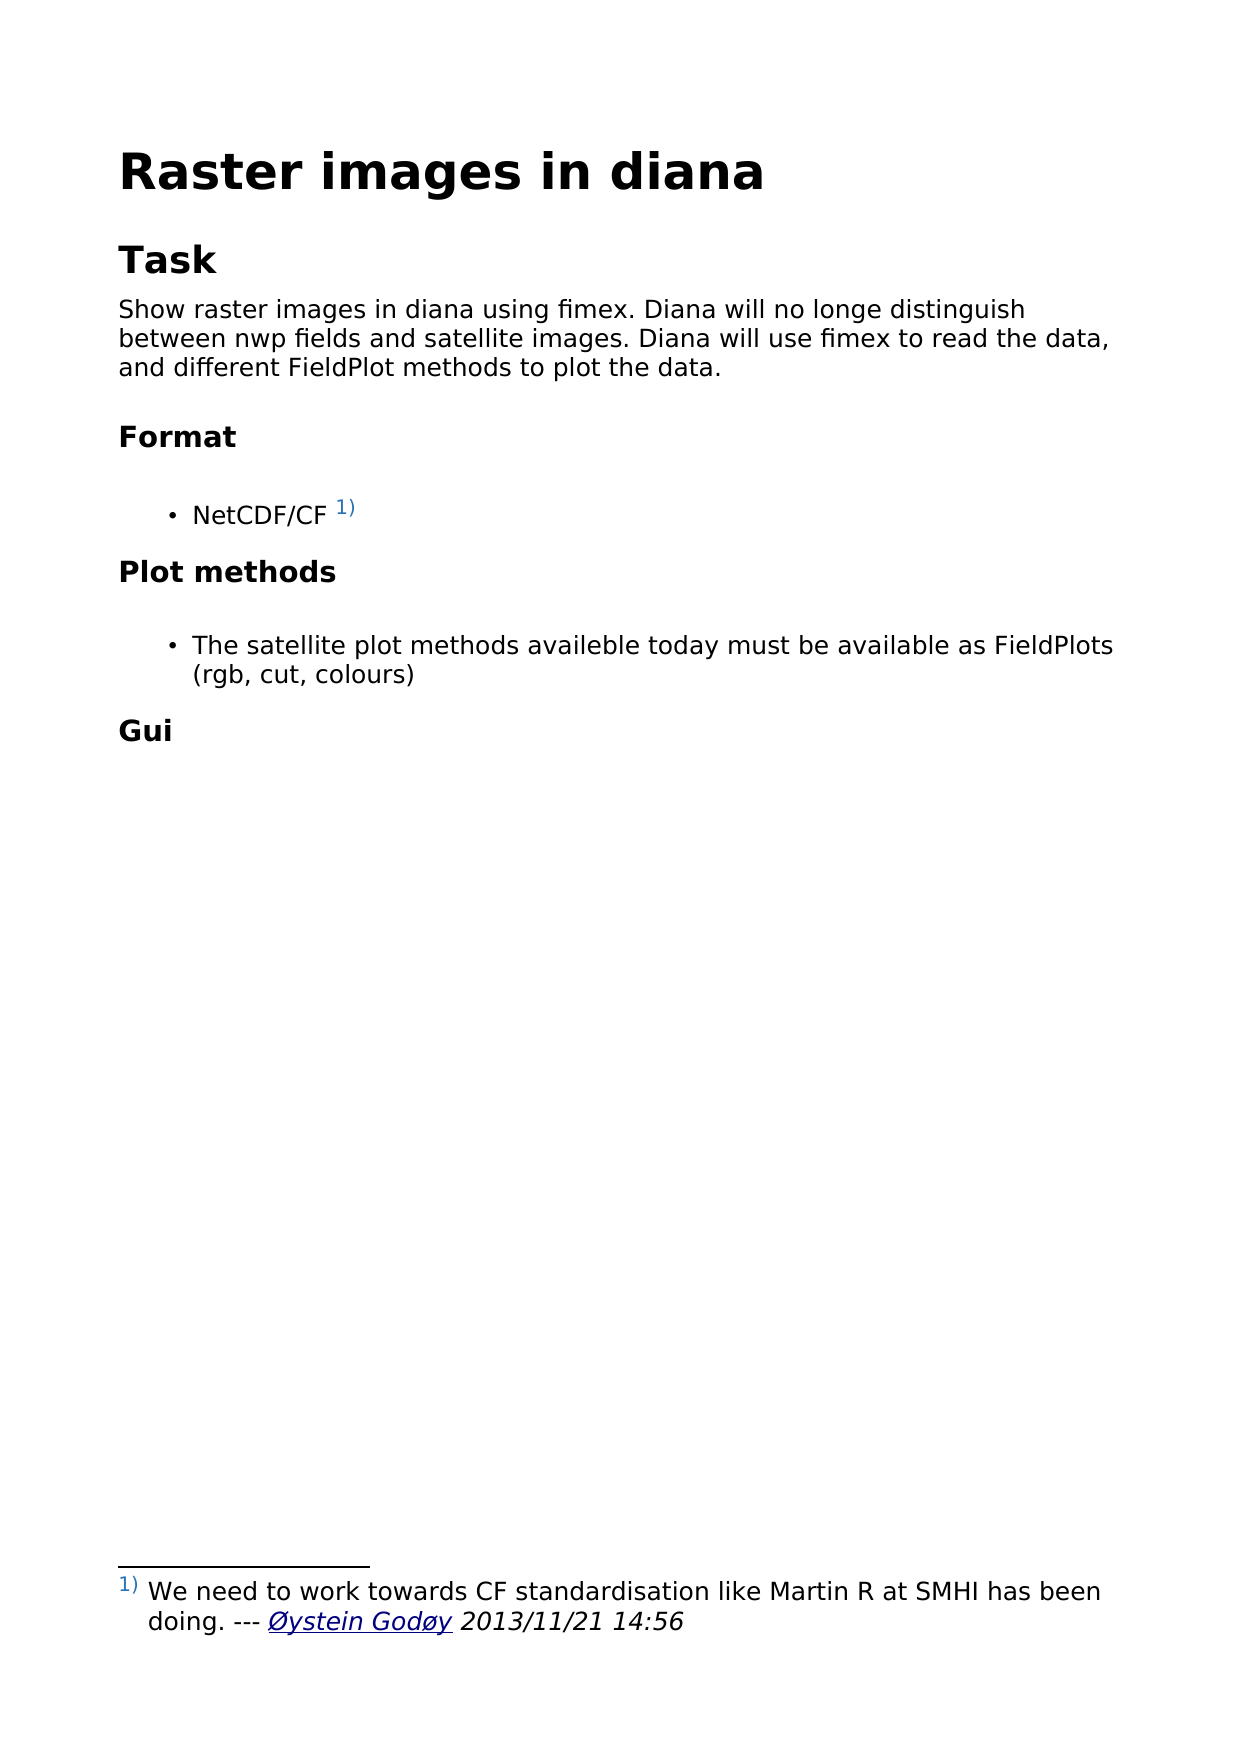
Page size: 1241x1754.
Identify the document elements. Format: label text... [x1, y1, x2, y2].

list NetCDF/CF [177, 496, 1122, 530]
subtitle Plot methods [118, 555, 1122, 589]
subtitle Task [118, 239, 1122, 282]
text Show raster images in diana using fimex. Diana will no longe distinguish between nwp fields and satellite images. Diana will use fimex to read the data, and different FieldPlot methods to plot the data. [118, 295, 1122, 382]
subtitle Format [118, 420, 1122, 454]
subtitle Raster images in diana [118, 143, 1122, 201]
list The satellite plot methods availeble today must be available as FieldPlots (rgb, cut, colours) [177, 631, 1122, 689]
subtitle Gui [118, 714, 1122, 748]
list We need to work towards CF standardisation like Martin R at SMHI has been doing. --- Øystein Godøy 2013/11/21 14:56 [118, 1573, 1122, 1636]
